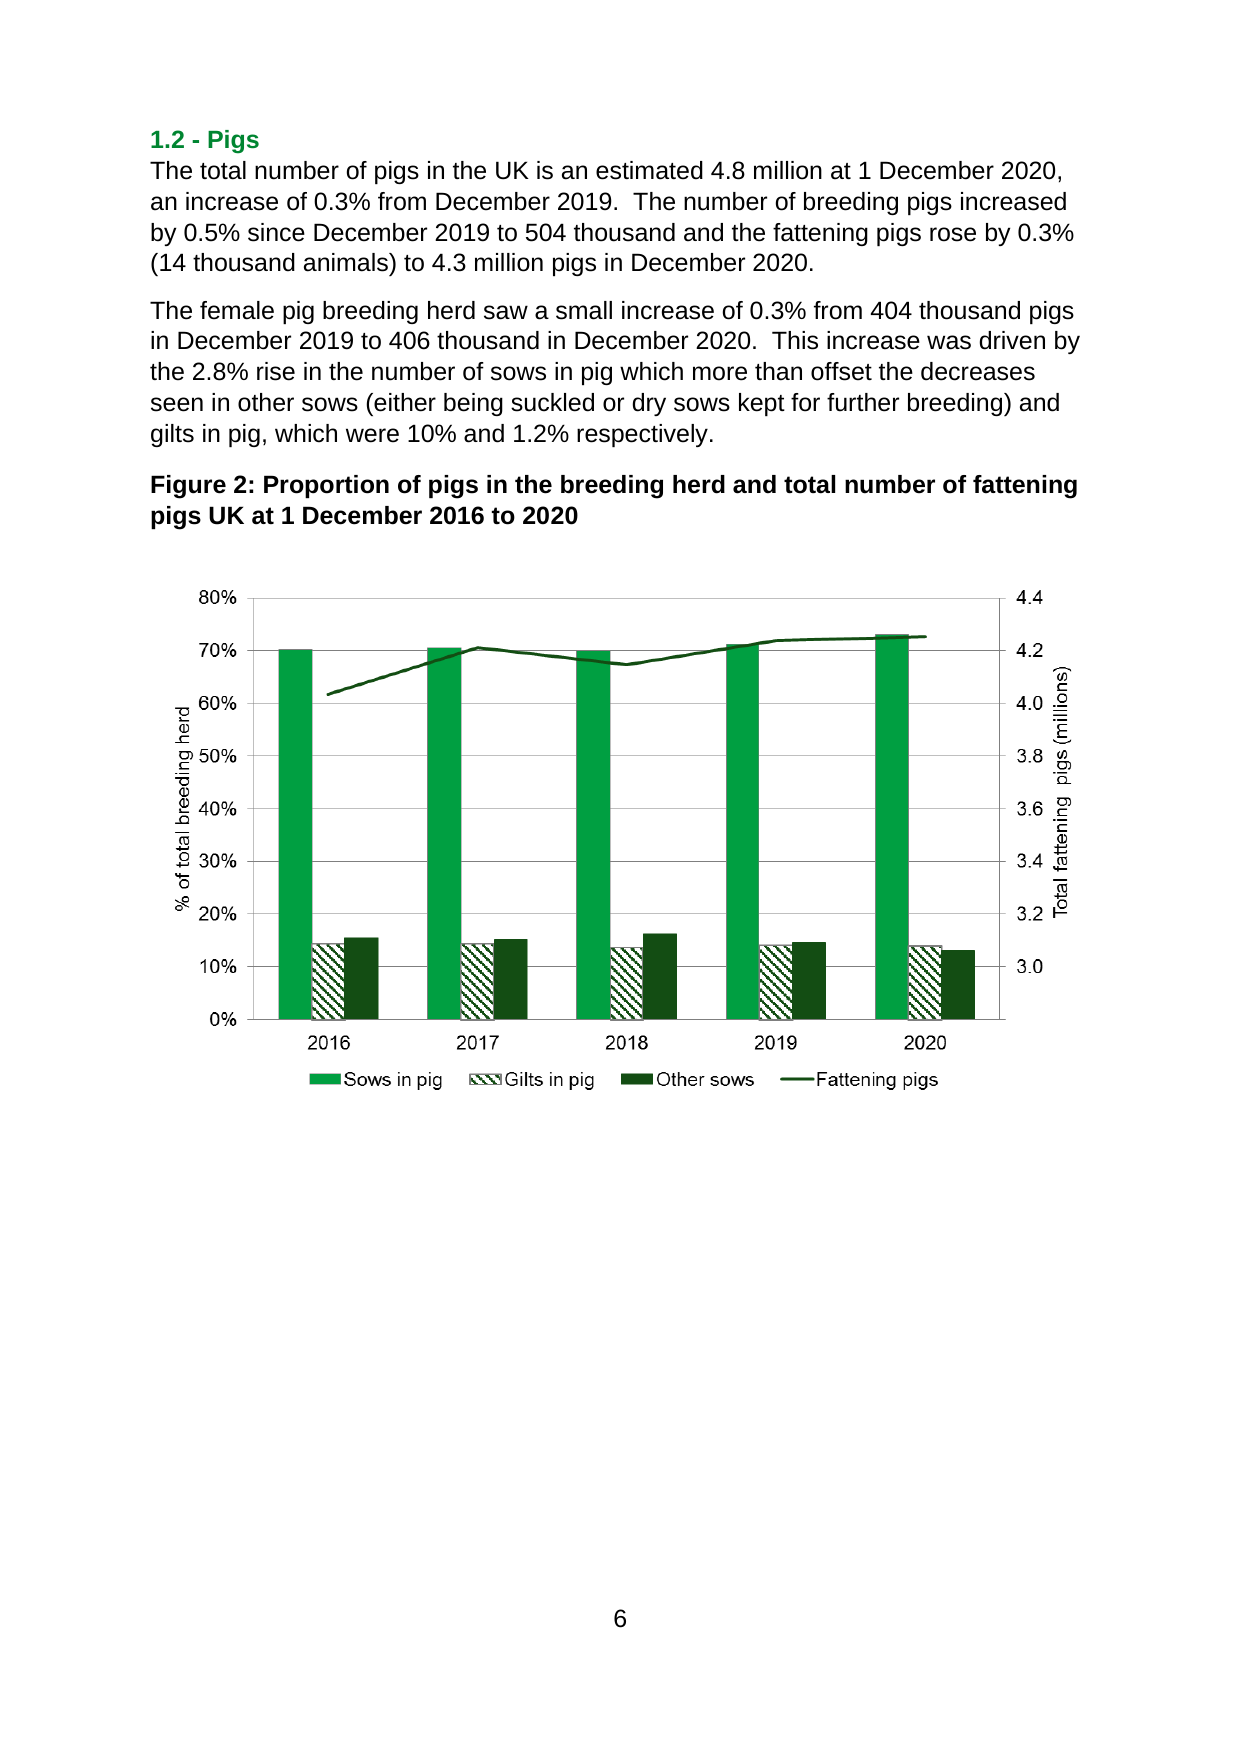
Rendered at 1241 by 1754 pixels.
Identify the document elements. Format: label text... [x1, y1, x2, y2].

text The total number of pigs in the UK is an estimated 4.8 million at 1 December 2020, an increase of 0.3% from December 2019. The number of breeding pigs increased by 0.5% since December 2019 to 504 thousand and the fattening pigs rose by 0.3% (14 thousand animals) to 4.3 million pigs in December 2020. [150, 156, 1090, 277]
text The female pig breeding herd saw a small increase of 0.3% from 404 thousand pigs in December 2019 to 406 thousand in December 2020. This increase was driven by the 2.8% rise in the number of sows in pig which more than offset the decreases seen in other sows (either being suckled or dry sows kept for further breeding) and gilts in pig, which were 10% and 1.2% respectively. [150, 296, 1090, 447]
subtitle 1.2 - Pigs [150, 125, 1090, 154]
subtitle Figure 2: Proportion of pigs in the breeding herd and total number of fattening pigs UK at 1 December 2016 to 2020 [150, 470, 1090, 529]
